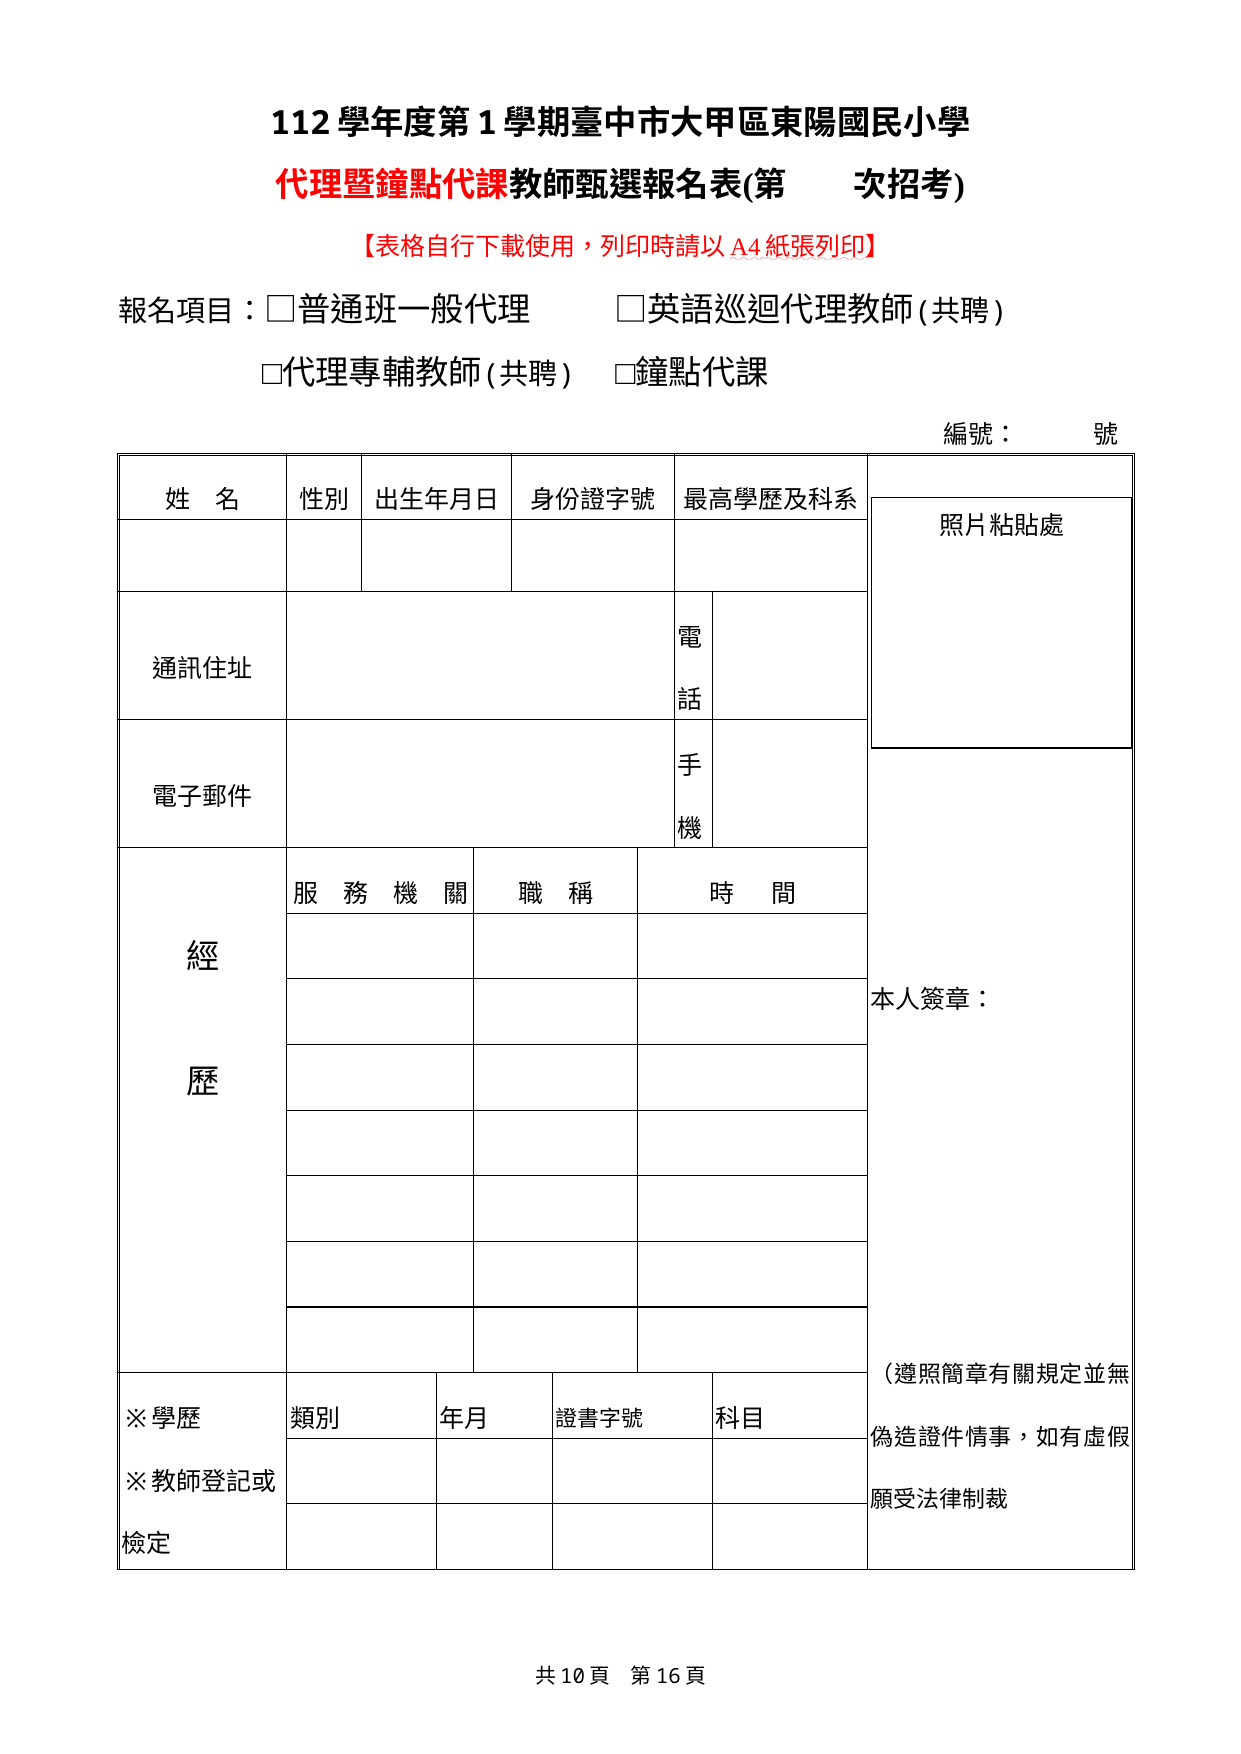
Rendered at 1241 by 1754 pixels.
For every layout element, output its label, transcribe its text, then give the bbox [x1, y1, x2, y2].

table_cell [638, 1176, 867, 1241]
table_cell 職 稱 [474, 848, 637, 913]
table_cell [713, 592, 867, 719]
table_cell 電話 [675, 592, 712, 719]
table_cell 時 間 [638, 848, 867, 913]
table_cell [675, 520, 867, 591]
table_cell 證書字號 [553, 1373, 712, 1438]
table_cell [287, 520, 361, 591]
table_cell 類別 [287, 1373, 436, 1438]
table_cell [638, 1242, 867, 1306]
table_cell [287, 720, 674, 847]
table_cell [713, 720, 867, 847]
table_cell 電子郵件 [120, 720, 286, 847]
table_cell [474, 1308, 637, 1372]
table_cell [362, 520, 511, 591]
table_cell [287, 1439, 436, 1503]
table_cell [474, 979, 637, 1044]
table_cell 手機 [675, 720, 712, 847]
table_cell [287, 914, 473, 978]
table_cell [638, 979, 867, 1044]
table_header 身份證字號 [512, 456, 674, 519]
table_cell [512, 520, 674, 591]
table_cell [287, 1111, 473, 1175]
table_cell ※學歷 ※教師登記或檢定 [120, 1373, 286, 1569]
table_cell [474, 1111, 637, 1175]
table_cell [437, 1439, 552, 1503]
text 編號： 號 [943, 391, 1232, 453]
table_cell [638, 914, 867, 978]
table_cell [713, 1439, 867, 1503]
table_cell 通訊住址 [120, 592, 286, 719]
table_cell [553, 1504, 712, 1569]
table_cell [474, 1242, 637, 1306]
table_cell [638, 1308, 867, 1372]
table_cell [638, 1111, 867, 1175]
table_header 性別 [287, 456, 361, 519]
text 代理暨鐘點代課教師甄選報名表(第 次招考) [118, 141, 1122, 203]
table_cell [287, 1504, 436, 1569]
table_header 姓 名 [120, 456, 286, 519]
table_cell [287, 1176, 473, 1241]
text 【表格自行下載使用，列印時請以A4紙張列印】 [118, 203, 1122, 266]
table_header 本人簽章： （遵照簡章有關規定並無偽造證件情事，如有虛假願受法律制裁 [868, 456, 1132, 1569]
table_cell [287, 1045, 473, 1109]
table_cell [287, 1308, 473, 1372]
text 112學年度第1學期臺中市大甲區東陽國民小學 [118, 78, 1122, 141]
table_cell [713, 1504, 867, 1569]
text □代理專輔教師(共聘) □鐘點代課 [118, 328, 1232, 391]
table_cell [437, 1504, 552, 1569]
table_cell [287, 979, 473, 1044]
text 報名項目：□普通班一般代理 □英語巡迴代理教師(共聘) [118, 266, 1232, 328]
table_cell [474, 1045, 637, 1109]
table_cell [287, 1242, 473, 1306]
table_cell [638, 1045, 867, 1109]
table_cell [287, 592, 674, 719]
table_header 最高學歷及科系 [675, 456, 867, 519]
table_cell [474, 914, 637, 978]
table_cell 年月 [437, 1373, 552, 1438]
table_cell [474, 1176, 637, 1241]
table_cell [553, 1439, 712, 1503]
table_cell 經 歷 [120, 848, 286, 1372]
table_cell 服 務 機 關 [287, 848, 473, 913]
table_cell 科目 [713, 1373, 867, 1438]
table_header 出生年月日 [362, 456, 511, 519]
table_cell [120, 520, 286, 591]
